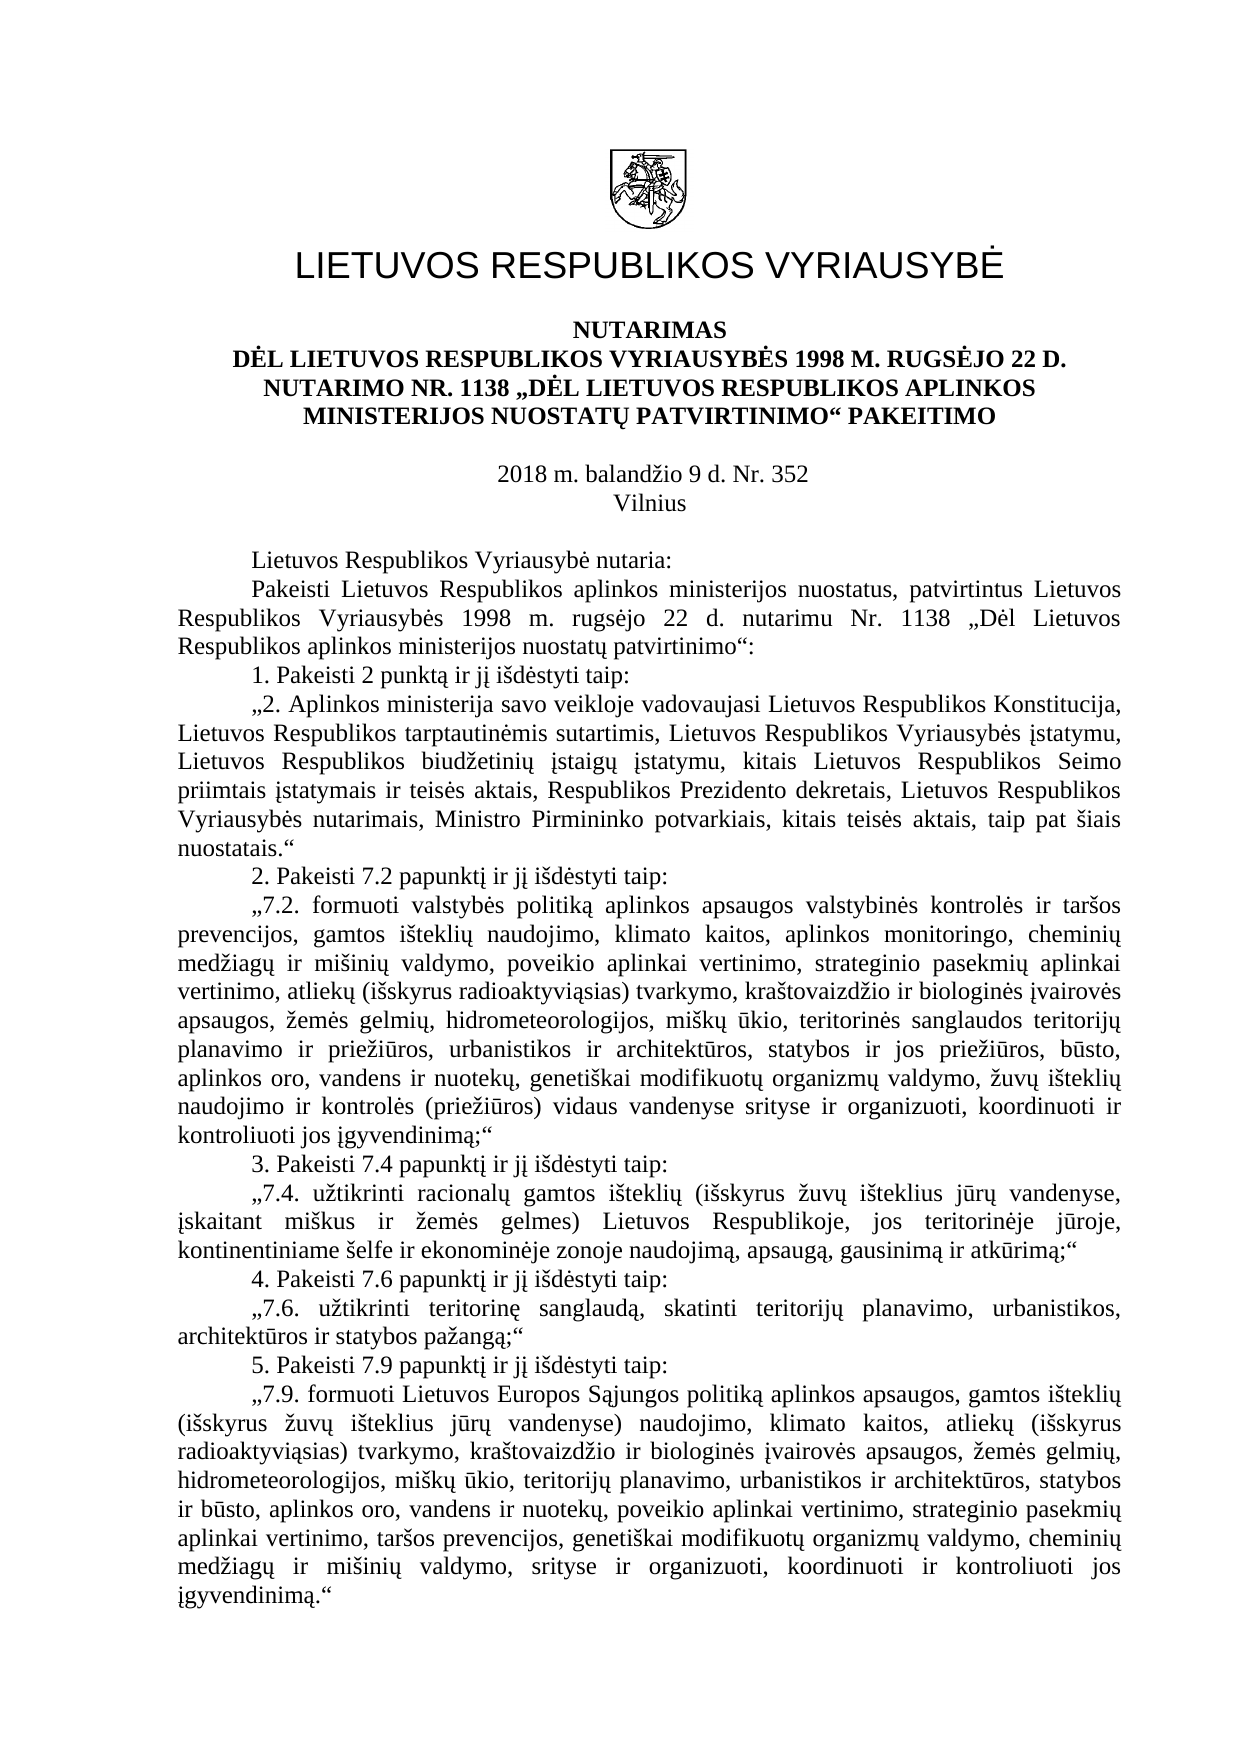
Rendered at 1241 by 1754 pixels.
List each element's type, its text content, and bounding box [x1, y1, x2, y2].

text „7.4. užtikrinti racionalų gamtos išteklių (išskyrus žuvų išteklius jūrų vandenyse, įskaitant miškus ir žemės gelmes) Lietuvos Respublikoje, jos teritorinėje jūroje, kontinentiniame šelfe ir ekonominėje zonoje naudojimą, apsaugą, gausinimą ir atkūrimą;“ [177, 1178, 1122, 1264]
text Vilnius [177, 488, 1122, 516]
text 2. Pakeisti 7.2 papunktį ir jį išdėstyti taip: [177, 861, 1122, 890]
text 5. Pakeisti 7.9 papunktį ir jį išdėstyti taip: [177, 1350, 1122, 1379]
text nutarimas [177, 315, 1122, 344]
text 2018 m. balandžio 9 d. Nr. 352 [177, 459, 1122, 488]
text 4. Pakeisti 7.6 papunktį ir jį išdėstyti taip: [177, 1264, 1122, 1293]
text 3. Pakeisti 7.4 papunktį ir jį išdėstyti taip: [177, 1149, 1122, 1178]
text Pakeisti Lietuvos Respublikos aplinkos ministerijos nuostatus, patvirtintus Lietuvos Respublikos Vyriausybės 1998 m. rugsėjo 22 d. nutarimu Nr. 1138 „Dėl Lietuvos Respublikos aplinkos ministerijos nuostatų patvirtinimo“: [177, 574, 1122, 660]
text „7.2. formuoti valstybės politiką aplinkos apsaugos valstybinės kontrolės ir taršos prevencijos, gamtos išteklių naudojimo, klimato kaitos, aplinkos monitoringo, cheminių medžiagų ir mišinių valdymo, poveikio aplinkai vertinimo, strateginio pasekmių aplinkai vertinimo, atliekų (išskyrus radioaktyviąsias) tvarkymo, kraštovaizdžio ir biologinės įvairovės apsaugos, žemės gelmių, hidrometeorologijos, miškų ūkio, teritorinės sanglaudos teritorijų planavimo ir priežiūros, urbanistikos ir architektūros, statybos ir jos priežiūros, būsto, aplinkos oro, vandens ir nuotekų, genetiškai modifikuotų organizmų valdymo, žuvų išteklių naudojimo ir kontrolės (priežiūros) vidaus vandenyse srityse ir organizuoti, koordinuoti ir kontroliuoti jos įgyvendinimą;“ [177, 890, 1122, 1149]
text 1. Pakeisti 2 punktą ir jį išdėstyti taip: [177, 660, 1122, 689]
text Lietuvos Respublikos Vyriausybė [177, 243, 1122, 286]
text DĖL LIETUVOS RESPUBLIKOS VYRIAUSYBĖS 1998 M. RUGSĖJO 22 D. NUTARIMO NR. 1138 „DĖL LIETUVOS RESPUBLIKOS APLINKOS MINISTERIJOS NUOSTATŲ PATVIRTINIMO“ PAKEITIMO [177, 344, 1122, 430]
text Lietuvos Respublikos Vyriausybė nutaria: [177, 545, 1122, 574]
text „7.9. formuoti Lietuvos Europos Sąjungos politiką aplinkos apsaugos, gamtos išteklių (išskyrus žuvų išteklius jūrų vandenyse) naudojimo, klimato kaitos, atliekų (išskyrus radioaktyviąsias) tvarkymo, kraštovaizdžio ir biologinės įvairovės apsaugos, žemės gelmių, hidrometeorologijos, miškų ūkio, teritorijų planavimo, urbanistikos ir architektūros, statybos ir būsto, aplinkos oro, vandens ir nuotekų, poveikio aplinkai vertinimo, strateginio pasekmių aplinkai vertinimo, taršos prevencijos, genetiškai modifikuotų organizmų valdymo, cheminių medžiagų ir mišinių valdymo, srityse ir organizuoti, koordinuoti ir kontroliuoti jos įgyvendinimą.“ [177, 1379, 1122, 1609]
text „2. Aplinkos ministerija savo veikloje vadovaujasi Lietuvos Respublikos Konstitucija, Lietuvos Respublikos tarptautinėmis sutartimis, Lietuvos Respublikos Vyriausybės įstatymu, Lietuvos Respublikos biudžetinių įstaigų įstatymu, kitais Lietuvos Respublikos Seimo priimtais įstatymais ir teisės aktais, Respublikos Prezidento dekretais, Lietuvos Respublikos Vyriausybės nutarimais, Ministro Pirmininko potvarkiais, kitais teisės aktais, taip pat šiais nuostatais.“ [177, 689, 1122, 861]
text „7.6. užtikrinti teritorinę sanglaudą, skatinti teritorijų planavimo, urbanistikos, architektūros ir statybos pažangą;“ [177, 1293, 1122, 1350]
